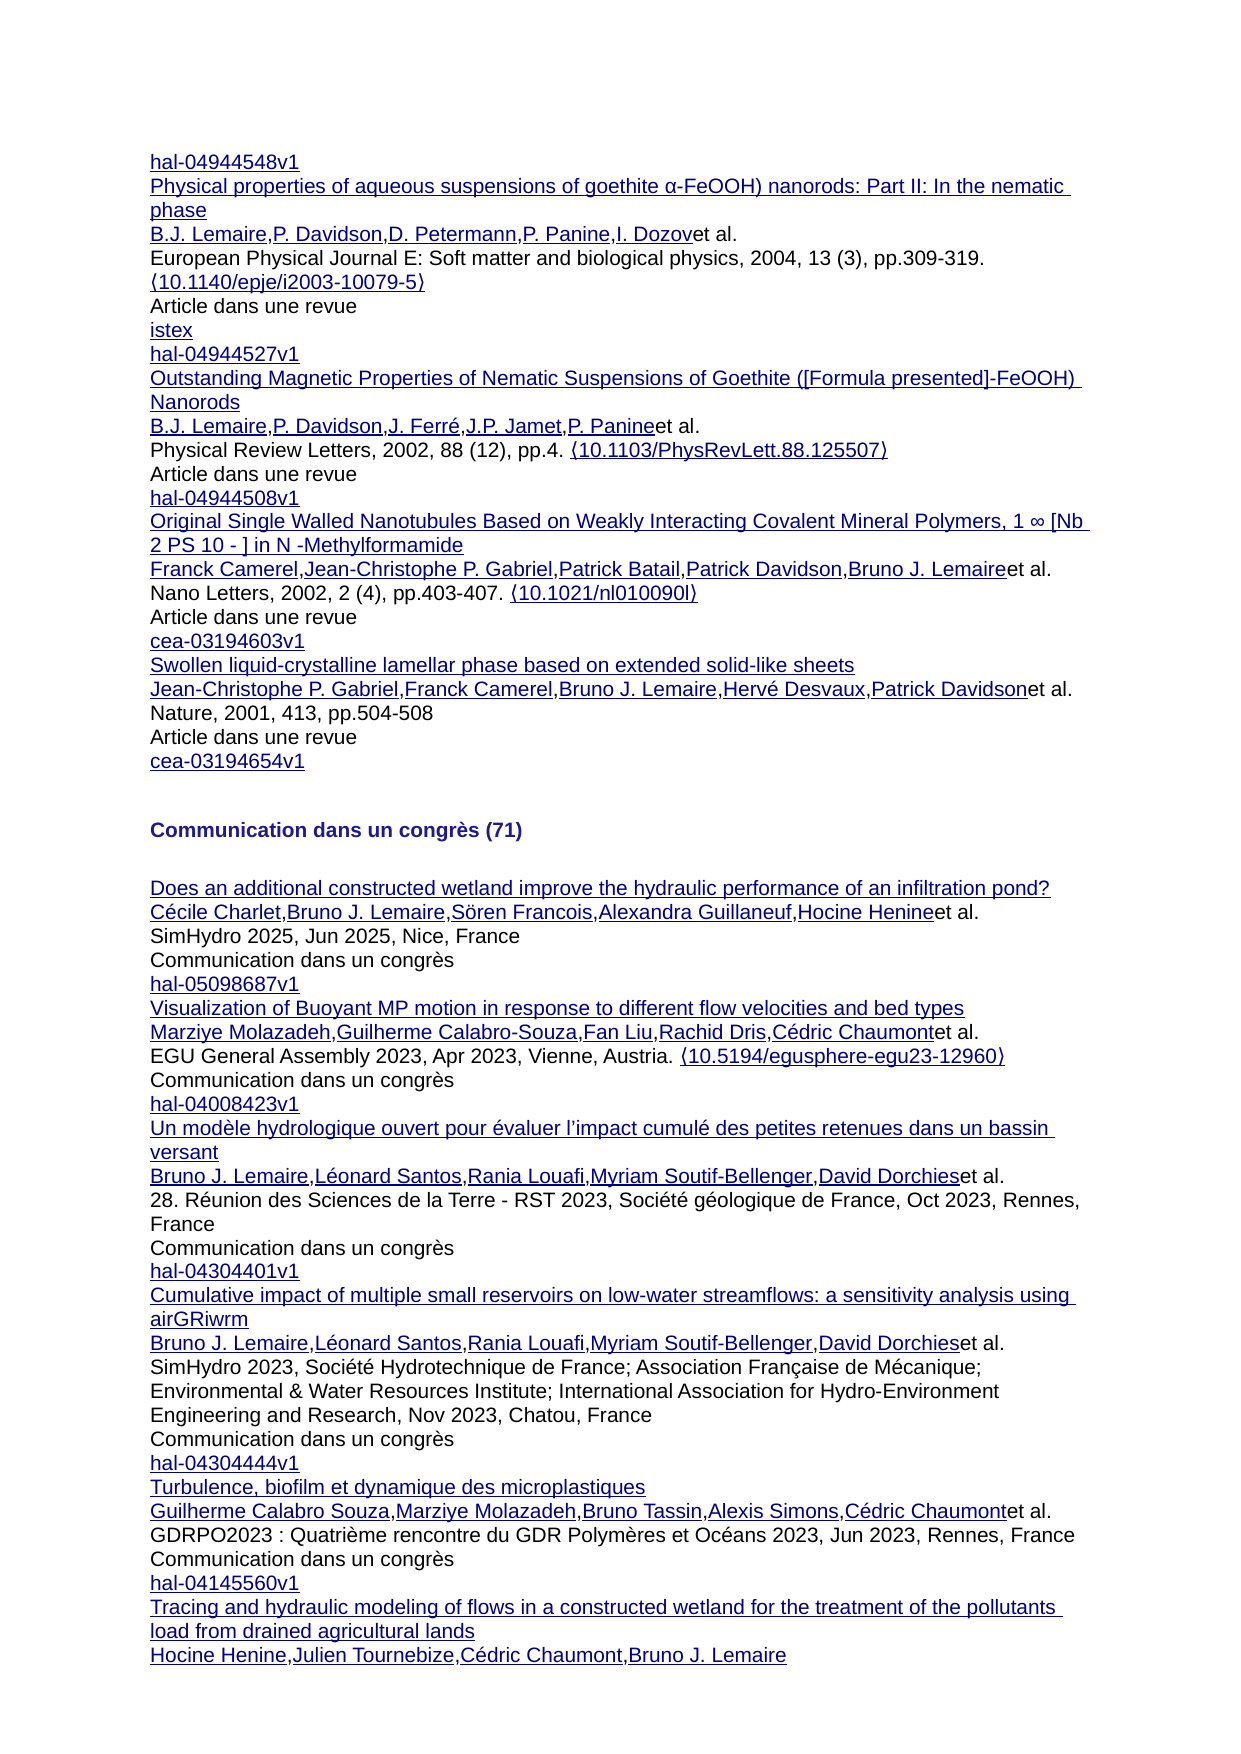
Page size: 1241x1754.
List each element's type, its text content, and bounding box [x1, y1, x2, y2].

table_cell Cumulative impact of multiple small reservoirs on low-water streamflows: a sensitivity analysis using airGRiwrm Bruno J. Lemaire,Léonard Santos,Rania Louafi,Myriam Soutif-Bellenger,David Dorchieset al. SimHydro 2023, Société Hydrotechnique de France; Association Française de Mécanique; Environmental & Water Resources Institute; International Association for Hydro-Environment Engineering and Research, Nov 2023, Chatou, France Communication dans un congrès hal-04304444v1 [150, 1283, 1090, 1475]
table_cell hal-04944548v1 [150, 150, 1090, 174]
table_cell Physical properties of aqueous suspensions of goethite α-FeOOH) nanorods: Part II: In the nematic phase B.J. Lemaire,P. Davidson,D. Petermann,P. Panine,I. Dozovet al. European Physical Journal E: Soft matter and biological physics, 2004, 13 (3), pp.309-319. ⟨10.1140/epje/i2003-10079-5⟩ Article dans une revue istex hal-04944527v1 [150, 174, 1090, 366]
table_header Does an additional constructed wetland improve the hydraulic performance of an infiltration pond? Cécile Charlet,Bruno J. Lemaire,Sören Francois,Alexandra Guillaneuf,Hocine Henineet al. SimHydro 2025, Jun 2025, Nice, France Communication dans un congrès hal-05098687v1 [150, 876, 1090, 996]
table_cell Un modèle hydrologique ouvert pour évaluer l’impact cumulé des petites retenues dans un bassin versant Bruno J. Lemaire,Léonard Santos,Rania Louafi,Myriam Soutif-Bellenger,David Dorchieset al. 28. Réunion des Sciences de la Terre - RST 2023, Société géologique de France, Oct 2023, Rennes, France Communication dans un congrès hal-04304401v1 [150, 1116, 1090, 1283]
table_cell Tracing and hydraulic modeling of flows in a constructed wetland for the treatment of the pollutants load from drained agricultural lands Hocine Henine,Julien Tournebize,Cédric Chaumont,Bruno J. Lemaire [150, 1595, 1090, 1667]
table_cell Original Single Walled Nanotubules Based on Weakly Interacting Covalent Mineral Polymers, 1 ∞ [Nb [150, 509, 1090, 530]
table_cell Turbulence, biofilm et dynamique des microplastiques Guilherme Calabro Souza,Marziye Molazadeh,Bruno Tassin,Alexis Simons,Cédric Chaumontet al. GDRPO2023 : Quatrième rencontre du GDR Polymères et Océans 2023, Jun 2023, Rennes, France Communication dans un congrès hal-04145560v1 [150, 1475, 1090, 1595]
table_cell Visualization of Buoyant MP motion in response to different flow velocities and bed types Marziye Molazadeh,Guilherme Calabro-Souza,Fan Liu,Rachid Dris,Cédric Chaumontet al. EGU General Assembly 2023, Apr 2023, Vienne, Austria. ⟨10.5194/egusphere-egu23-12960⟩ Communication dans un congrès hal-04008423v1 [150, 996, 1090, 1116]
subtitle Communication dans un congrès (71) [150, 818, 1090, 842]
table_cell Outstanding Magnetic Properties of Nematic Suspensions of Goethite ([Formula presented]-FeOOH) Nanorods B.J. Lemaire,P. Davidson,J. Ferré,J.P. Jamet,P. Panineet al. Physical Review Letters, 2002, 88 (12), pp.4. ⟨10.1103/PhysRevLett.88.125507⟩ Article dans une revue hal-04944508v1 [150, 366, 1090, 509]
table_cell 2 PS 10 - ] in N -Methylformamide Franck Camerel,Jean-Christophe P. Gabriel,Patrick Batail,Patrick Davidson,Bruno J. Lemaireet al. Nano Letters, 2002, 2 (4), pp.403-407. ⟨10.1021/nl010090l⟩ Article dans une revue cea-03194603v1 [150, 531, 1090, 653]
table_cell Swollen liquid-crystalline lamellar phase based on extended solid-like sheets Jean-Christophe P. Gabriel,Franck Camerel,Bruno J. Lemaire,Hervé Desvaux,Patrick Davidsonet al. Nature, 2001, 413, pp.504-508 Article dans une revue cea-03194654v1 [150, 653, 1090, 773]
